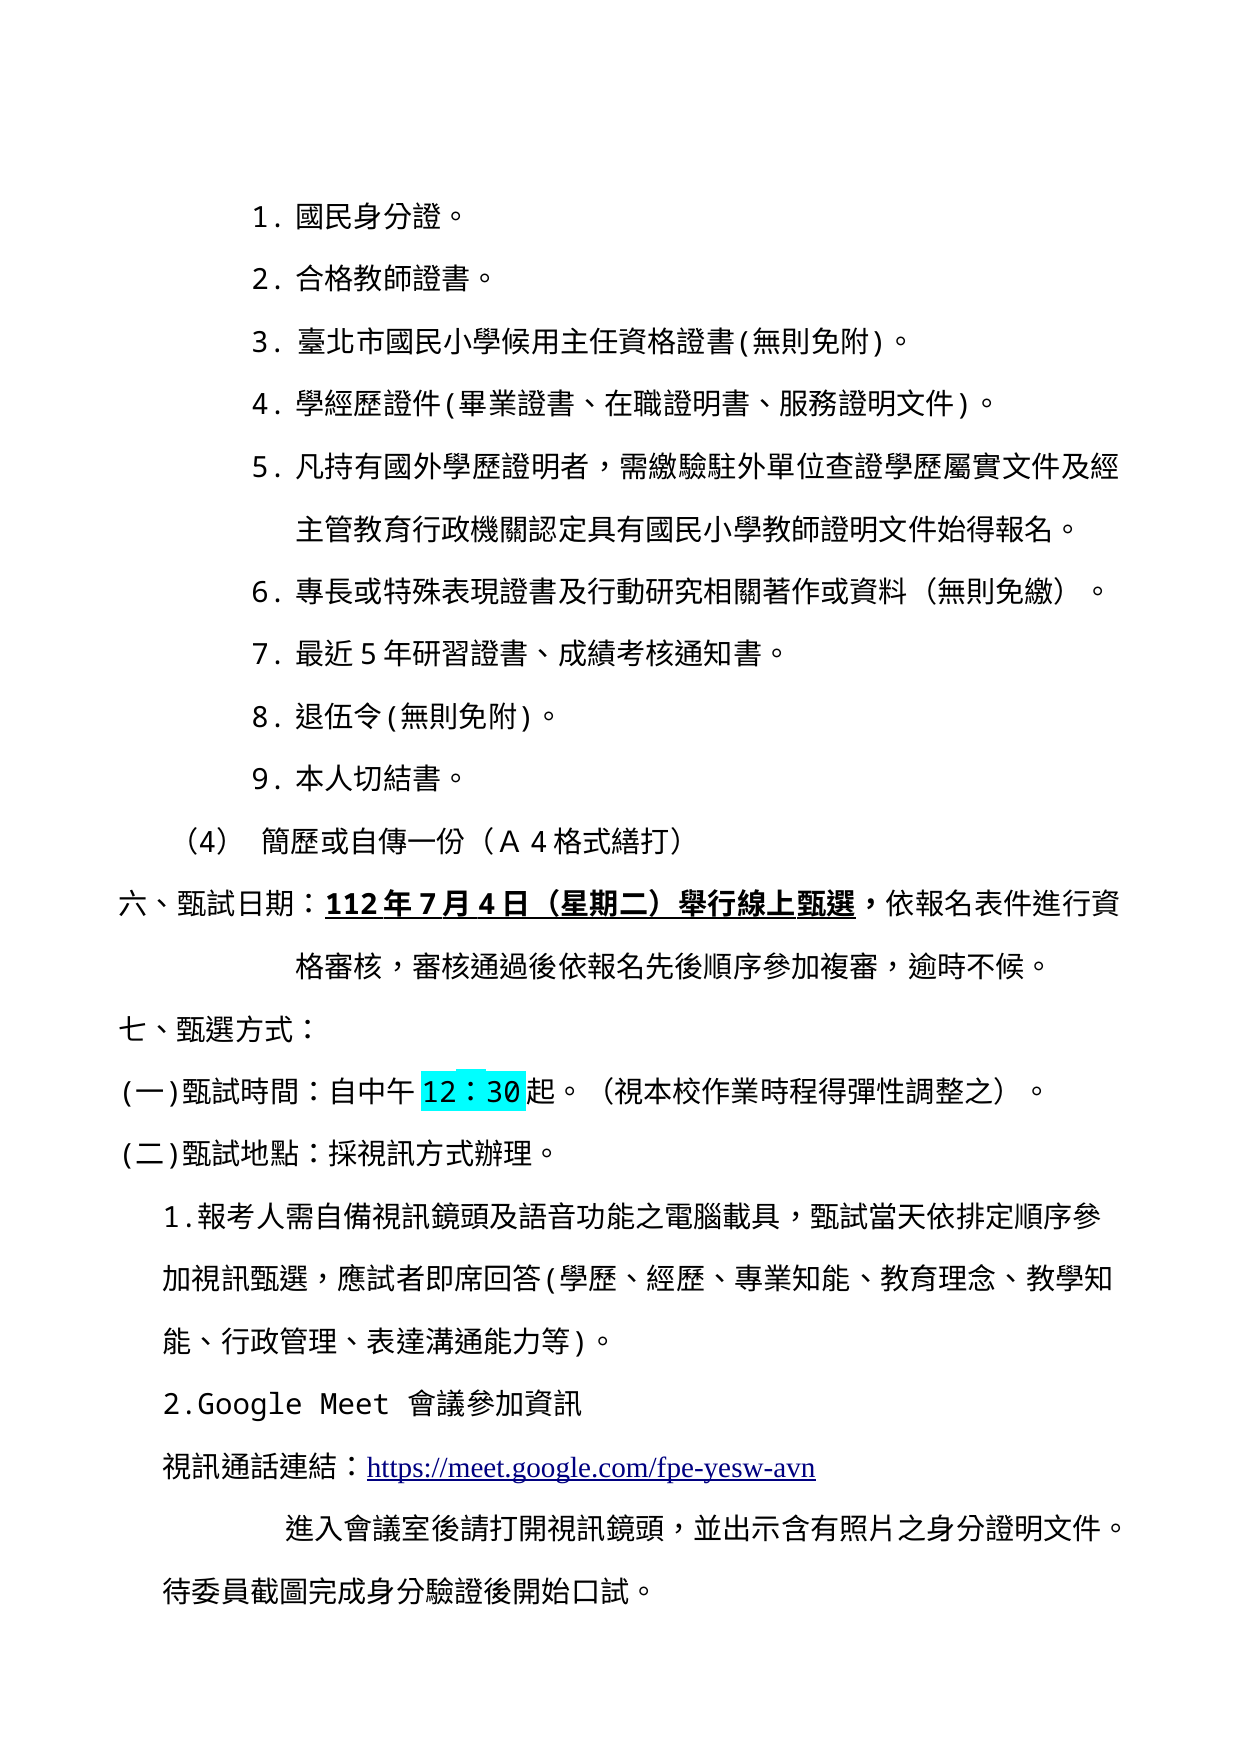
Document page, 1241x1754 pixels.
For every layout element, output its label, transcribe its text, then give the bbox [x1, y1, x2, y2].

list 本人切結書。 [251, 736, 1122, 798]
text 六、甄試日期：112年7月4日（星期二）舉行線上甄選，依報名表件進行資格審核，審核通過後依報名先後順序參加複審，逾時不候。 [118, 861, 1122, 986]
list 臺北市國民小學候用主任資格證書(無則免附)。 [251, 298, 1122, 361]
list 國民身分證。 [251, 173, 1122, 236]
text 七、甄選方式： [118, 986, 1122, 1048]
list 簡歷或自傳一份（Ａ4格式繕打） [169, 798, 1122, 861]
list 學經歷證件(畢業證書、在職證明書、服務證明文件)。 [251, 361, 1122, 423]
list 合格教師證書。 [251, 236, 1122, 298]
list 最近5年研習證書、成績考核通知書。 [251, 611, 1122, 673]
text (一)甄試時間：自中午12：30起。（視本校作業時程得彈性調整之）。 [118, 1048, 1122, 1111]
text 2.Google Meet 會議參加資訊 [162, 1361, 1122, 1423]
text 進入會議室後請打開視訊鏡頭，並出示含有照片之身分證明文件。待委員截圖完成身分驗證後開始口試。 [162, 1486, 1122, 1611]
list 專長或特殊表現證書及行動研究相關著作或資料（無則免繳）。 [251, 548, 1122, 611]
list 凡持有國外學歷證明者，需繳驗駐外單位查證學歷屬實文件及經主管教育行政機關認定具有國民小學教師證明文件始得報名。 [251, 423, 1122, 548]
list 退伍令(無則免附)。 [251, 673, 1122, 736]
text 1.報考人需自備視訊鏡頭及語音功能之電腦載具，甄試當天依排定順序參加視訊甄選，應試者即席回答(學歷、經歷、專業知能、教育理念、教學知能、行政管理、表達溝通能力等)。 [162, 1173, 1122, 1361]
text (二)甄試地點：採視訊方式辦理。 [118, 1111, 1122, 1173]
text 視訊通話連結：https://meet.google.com/fpe-yesw-avn [162, 1423, 1122, 1486]
